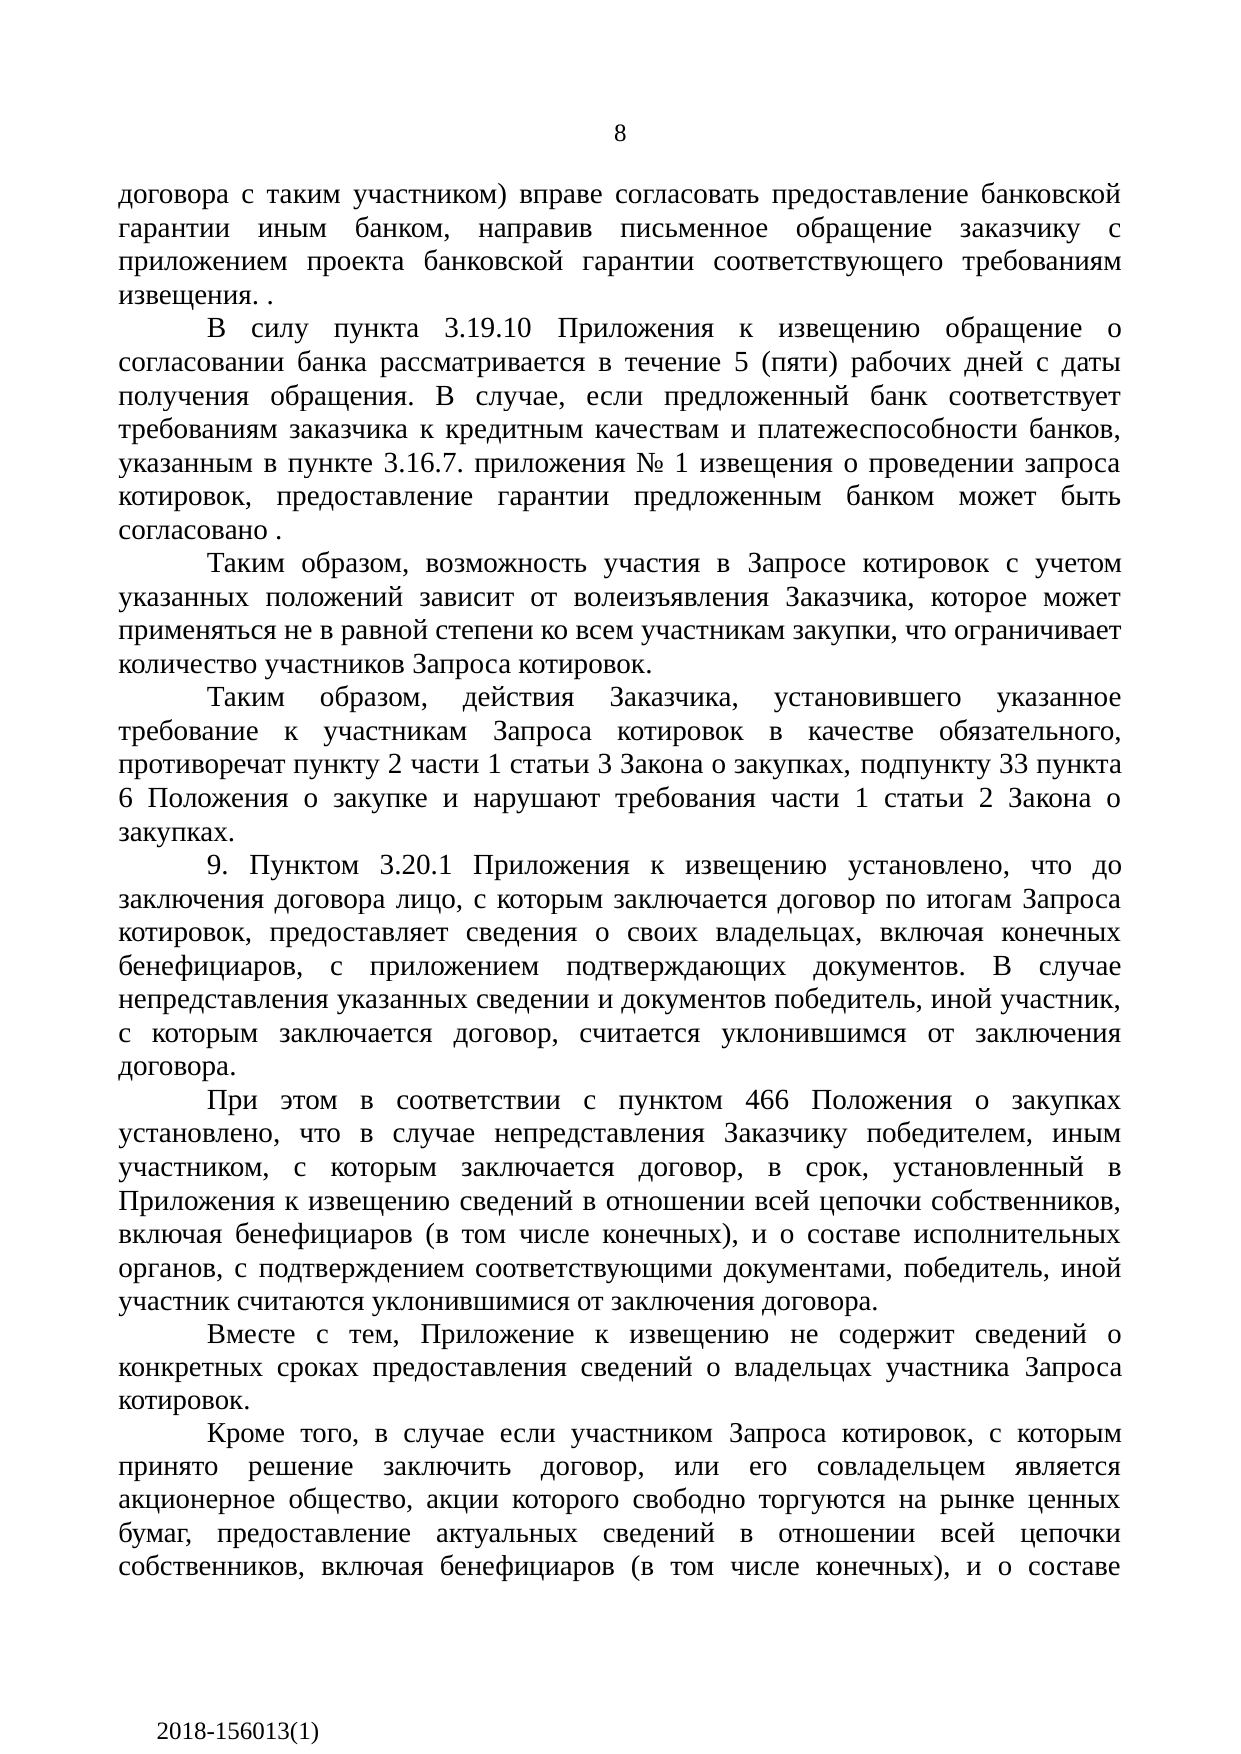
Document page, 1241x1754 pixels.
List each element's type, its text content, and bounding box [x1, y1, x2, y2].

text Таким образом, действия Заказчика, установившего указанное требование к участникам Запроса котировок в качестве обязательного, противоречат пункту 2 части 1 статьи 3 Закона о закупках, подпункту 33 пункта 6 Положения о закупке и нарушают требования части 1 статьи 2 Закона о закупках. [118, 679, 1122, 847]
text Таким образом, возможность участия в Запросе котировок с учетом указанных положений зависит от волеизъявления Заказчика, которое может применяться не в равной степени ко всем участникам закупки, что ограничивает количество участников Запроса котировок. [118, 545, 1122, 679]
text При этом в соответствии с пунктом 466 Положения о закупках установлено, что в случае непредставления Заказчику победителем, иным участником, с которым заключается договор, в срок, установленный в Приложения к извещению сведений в отношении всей цепочки собственников, включая бенефициаров (в том числе конечных), и о составе исполнительных органов, с подтверждением соответствующими документами, победитель, иной участник считаются уклонившимися от заключения договора. [118, 1082, 1122, 1316]
text В силу пункта 3.19.10 Приложения к извещению обращение о согласовании банка рассматривается в течение 5 (пяти) рабочих дней с даты получения обращения. В случае, если предложенный банк соответствует требованиям заказчика к кредитным качествам и платежеспособности банков, указанным в пункте 3.16.7. приложения № 1 извещения о проведении запроса котировок, предоставление гарантии предложенным банком может быть согласовано . [118, 311, 1122, 545]
text 9. Пунктом 3.20.1 Приложения к извещению установлено, что до заключения договора лицо, с которым заключается договор по итогам Запроса котировок, предоставляет сведения о своих владельцах, включая конечных бенефициаров, с приложением подтверждающих документов. В случае непредставления указанных сведении и документов победитель, иной участник, с которым заключается договор, считается уклонившимся от заключения договора. [118, 847, 1122, 1082]
text Кроме того, в случае если участником Запроса котировок, с которым принято решение заключить договор, или его совладельцем является акционерное общество, акции которого свободно торгуются на рынке ценных бумаг, предоставление актуальных сведений в отношении всей цепочки собственников, включая бенефициаров (в том числе конечных), и о составе [118, 1416, 1122, 1581]
text Вместе с тем, Приложение к извещению не содержит сведений о конкретных сроках предоставления сведений о владельцах участника Запроса котировок. [118, 1316, 1122, 1416]
text договора с таким участником) вправе согласовать предоставление банковской гарантии иным банком, направив письменное обращение заказчику с приложением проекта банковской гарантии соответствующего требованиям извещения. . [118, 176, 1122, 311]
